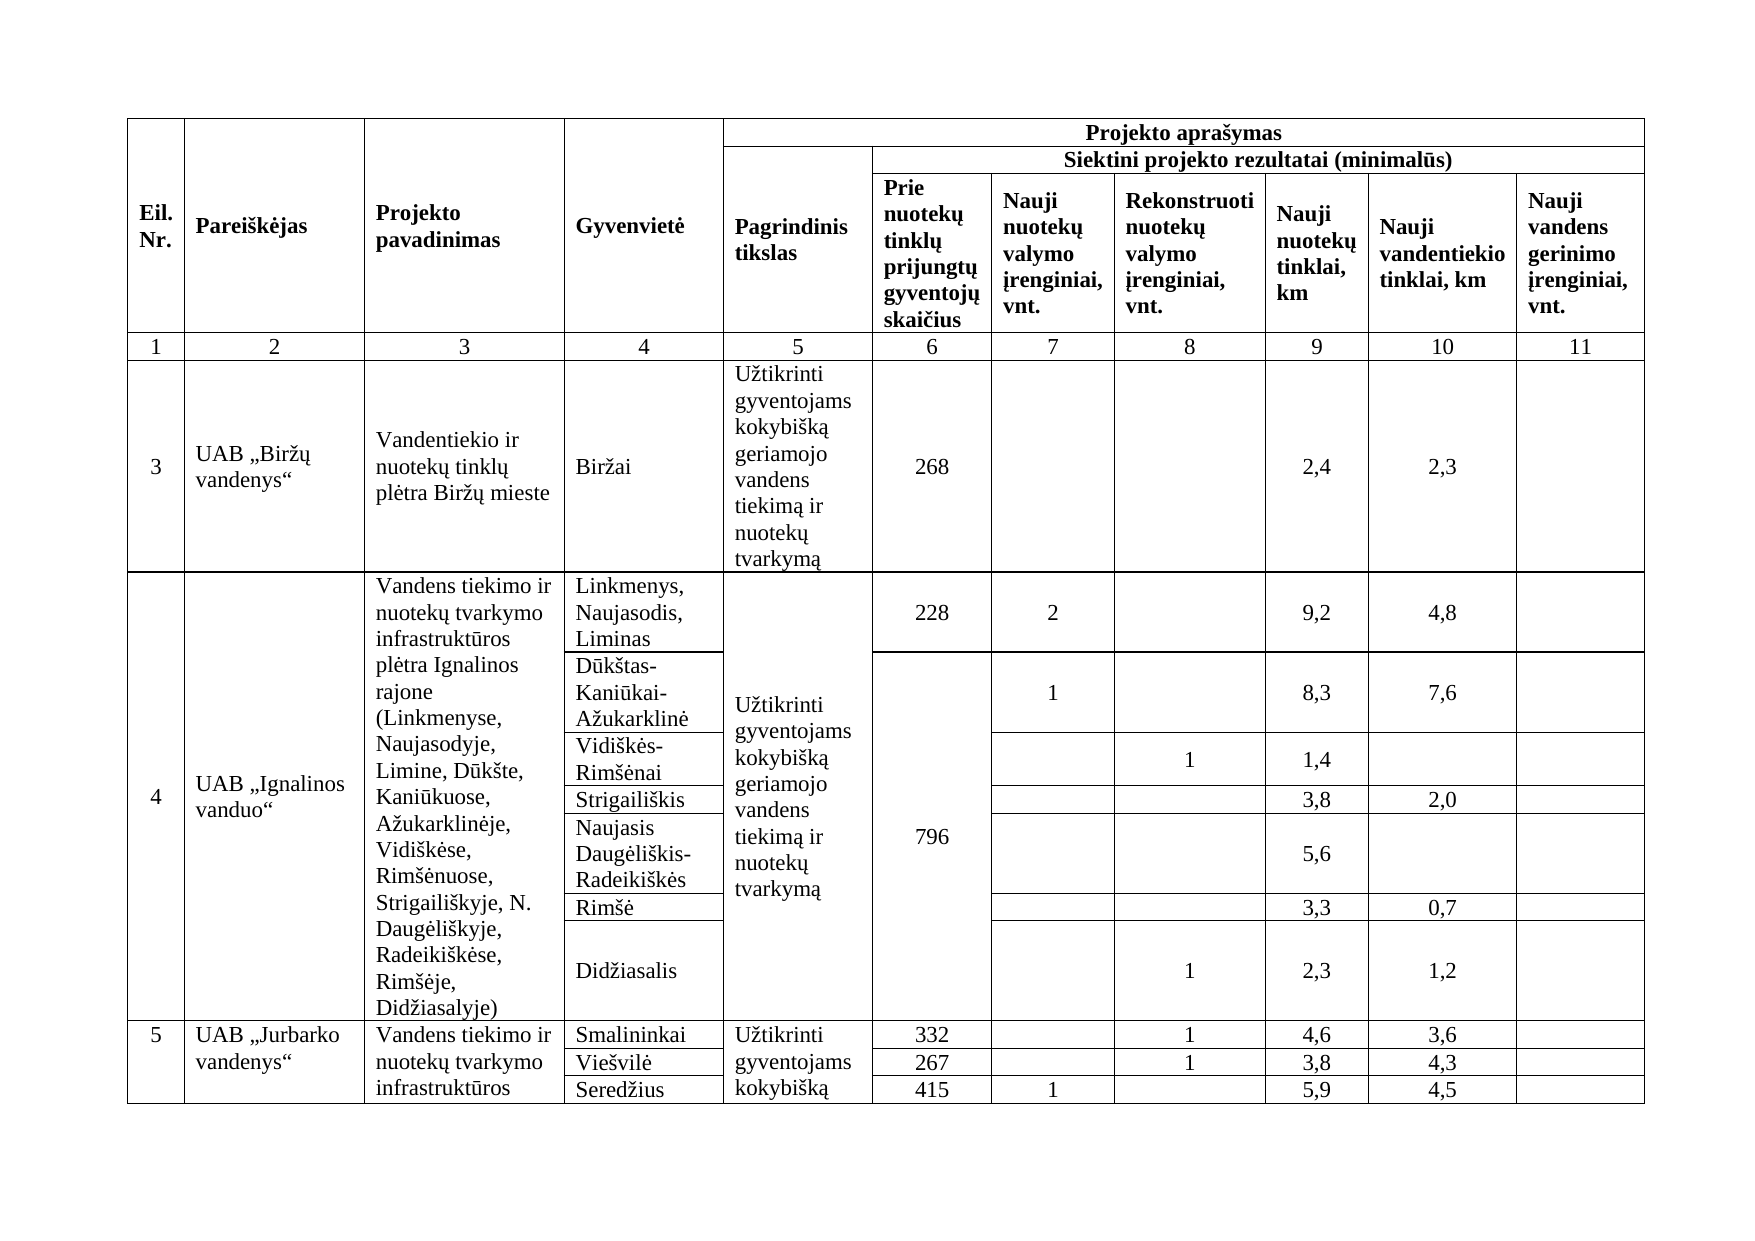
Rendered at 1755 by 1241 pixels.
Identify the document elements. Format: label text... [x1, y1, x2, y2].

table_cell [1517, 653, 1644, 732]
table_cell 1,4 [1266, 733, 1368, 785]
table_cell Smalininkai [565, 1021, 723, 1048]
table_cell 4,8 [1369, 573, 1516, 651]
table_cell [1369, 814, 1516, 893]
table_cell 5 [724, 333, 872, 359]
table_cell Nauji nuotekų tinklai, km [1266, 174, 1368, 332]
table_cell 1 [128, 333, 184, 359]
table_cell Strigailiškis [565, 786, 723, 813]
table_cell [992, 894, 1114, 920]
table_cell 10 [1369, 333, 1516, 359]
table_cell 4 [565, 333, 723, 359]
table_cell 2 [992, 573, 1114, 651]
table_cell [1517, 1076, 1644, 1103]
table_cell [1115, 814, 1265, 893]
table_cell 9 [1266, 333, 1368, 359]
table_cell Vidiškės-Rimšėnai [565, 733, 723, 785]
table_cell [1115, 786, 1265, 813]
table_cell [1517, 814, 1644, 893]
table_cell 415 [873, 1076, 991, 1103]
table_cell Dūkštas-Kaniūkai-Ažukarklinė [565, 653, 723, 732]
table_cell 2,3 [1369, 361, 1516, 571]
table_cell Vandens tiekimo ir nuotekų tvarkymo infrastruktūros renovavimas ir plėtra Jurbarko rajone (Smalininkuose, Viešvilėje, Seredžiuje, Klausučiuose, Jurbarke) [365, 1021, 564, 1103]
table_cell 5,6 [1266, 814, 1368, 893]
table_cell [1517, 1049, 1644, 1075]
table_cell 3,8 [1266, 786, 1368, 813]
table_cell Viešvilė [565, 1049, 723, 1075]
table_cell 1,2 [1369, 921, 1516, 1020]
table_cell UAB „Ignalinos vanduo“ [185, 573, 364, 1020]
table_header Projekto aprašymas [724, 119, 1644, 146]
table_header Pareiškėjas [185, 119, 364, 332]
table_cell Užtikrinti gyventojams kokybišką geriamojo vandens tiekimą ir nuotekų tvarkymą [724, 1021, 872, 1103]
table_cell 3,8 [1266, 1049, 1368, 1075]
table_header Projekto pavadinimas [365, 119, 564, 332]
table_cell [992, 786, 1114, 813]
table_cell 3,6 [1369, 1021, 1516, 1048]
table_cell [1115, 653, 1265, 732]
table_cell Pagrindinis tikslas [724, 147, 872, 332]
table_cell [1517, 573, 1644, 651]
table_cell UAB „Jurbarko vandenys“ [185, 1021, 364, 1103]
table_cell [1517, 921, 1644, 1020]
table_cell 5 [128, 1021, 184, 1103]
table_cell [1115, 1076, 1265, 1103]
table_cell 2,0 [1369, 786, 1516, 813]
table_cell 11 [1517, 333, 1644, 359]
table_cell Biržai [565, 361, 723, 571]
table_cell Seredžius [565, 1076, 723, 1103]
table_cell 228 [873, 573, 991, 651]
table_cell Naujasis Daugėliškis-Radeikiškės [565, 814, 723, 893]
table_cell 2,3 [1266, 921, 1368, 1020]
table_cell Užtikrinti gyventojams kokybišką geriamojo vandens tiekimą ir nuotekų tvarkymą [724, 361, 872, 571]
table_cell Užtikrinti gyventojams kokybišką geriamojo vandens tiekimą ir nuotekų tvarkymą [724, 573, 872, 1020]
table_cell [992, 1049, 1114, 1075]
table_cell [1517, 361, 1644, 571]
table_cell Nauji vandens gerinimo įrenginiai, vnt. [1517, 174, 1644, 332]
table_cell [1517, 786, 1644, 813]
table_cell Siektini projekto rezultatai (minimalūs) [873, 147, 1644, 173]
table_cell [1115, 894, 1265, 920]
table_cell 4,6 [1266, 1021, 1368, 1048]
table_cell [992, 733, 1114, 785]
table_cell Linkmenys, Naujasodis, Liminas [565, 573, 723, 651]
table_cell [1517, 733, 1644, 785]
table_cell Nauji nuotekų valymo įrenginiai, vnt. [992, 174, 1114, 332]
table_cell 8,3 [1266, 653, 1368, 732]
table_cell Vandentiekio ir nuotekų tinklų plėtra Biržų mieste [365, 361, 564, 571]
table_cell [992, 921, 1114, 1020]
table_header Eil. Nr. [128, 119, 184, 332]
table_cell 1 [1115, 921, 1265, 1020]
table_cell [1115, 361, 1265, 571]
table_cell Nauji vandentiekio tinklai, km [1369, 174, 1516, 332]
table_cell 3 [128, 361, 184, 571]
table_cell 5,9 [1266, 1076, 1368, 1103]
table_cell 1 [992, 653, 1114, 732]
table_cell [992, 1021, 1114, 1048]
table_cell 267 [873, 1049, 991, 1075]
table_cell [992, 361, 1114, 571]
table_cell 1 [1115, 1021, 1265, 1048]
table_cell 7,6 [1369, 653, 1516, 732]
table_cell 6 [873, 333, 991, 359]
table_cell 1 [1115, 1049, 1265, 1075]
table_cell [992, 814, 1114, 893]
table_cell 332 [873, 1021, 991, 1048]
table_cell 3 [365, 333, 564, 359]
table_cell 2,4 [1266, 361, 1368, 571]
table_cell 0,7 [1369, 894, 1516, 920]
table_cell [1115, 573, 1265, 651]
table_cell 7 [992, 333, 1114, 359]
table_cell Vandens tiekimo ir nuotekų tvarkymo infrastruktūros plėtra Ignalinos rajone (Linkmenyse, Naujasodyje, Limine, Dūkšte, Kaniūkuose, Ažukarklinėje, Vidiškėse, Rimšėnuose, Strigailiškyje, N. Daugėliškyje, Radeikiškėse, Rimšėje, Didžiasalyje) [365, 573, 564, 1020]
table_cell 4,5 [1369, 1076, 1516, 1103]
table_cell Prie nuotekų tinklų prijungtų gyventojų skaičius [873, 174, 991, 332]
table_cell Rimšė [565, 894, 723, 920]
table_cell 1 [1115, 733, 1265, 785]
table_cell UAB „Biržų vandenys“ [185, 361, 364, 571]
table_cell [1369, 733, 1516, 785]
table_cell 8 [1115, 333, 1265, 359]
table_cell [1517, 1021, 1644, 1048]
table_cell 268 [873, 361, 991, 571]
table_cell [1517, 894, 1644, 920]
table_cell 4 [128, 573, 184, 1020]
table_cell 2 [185, 333, 364, 359]
table_header Gyvenvietė [565, 119, 723, 332]
table_cell Didžiasalis [565, 921, 723, 1020]
table_cell 9,2 [1266, 573, 1368, 651]
table_cell Rekonstruoti nuotekų valymo įrenginiai, vnt. [1115, 174, 1265, 332]
table_cell 1 [992, 1076, 1114, 1103]
table_cell 4,3 [1369, 1049, 1516, 1075]
table_cell 3,3 [1266, 894, 1368, 920]
table_cell 796 [873, 653, 991, 1020]
